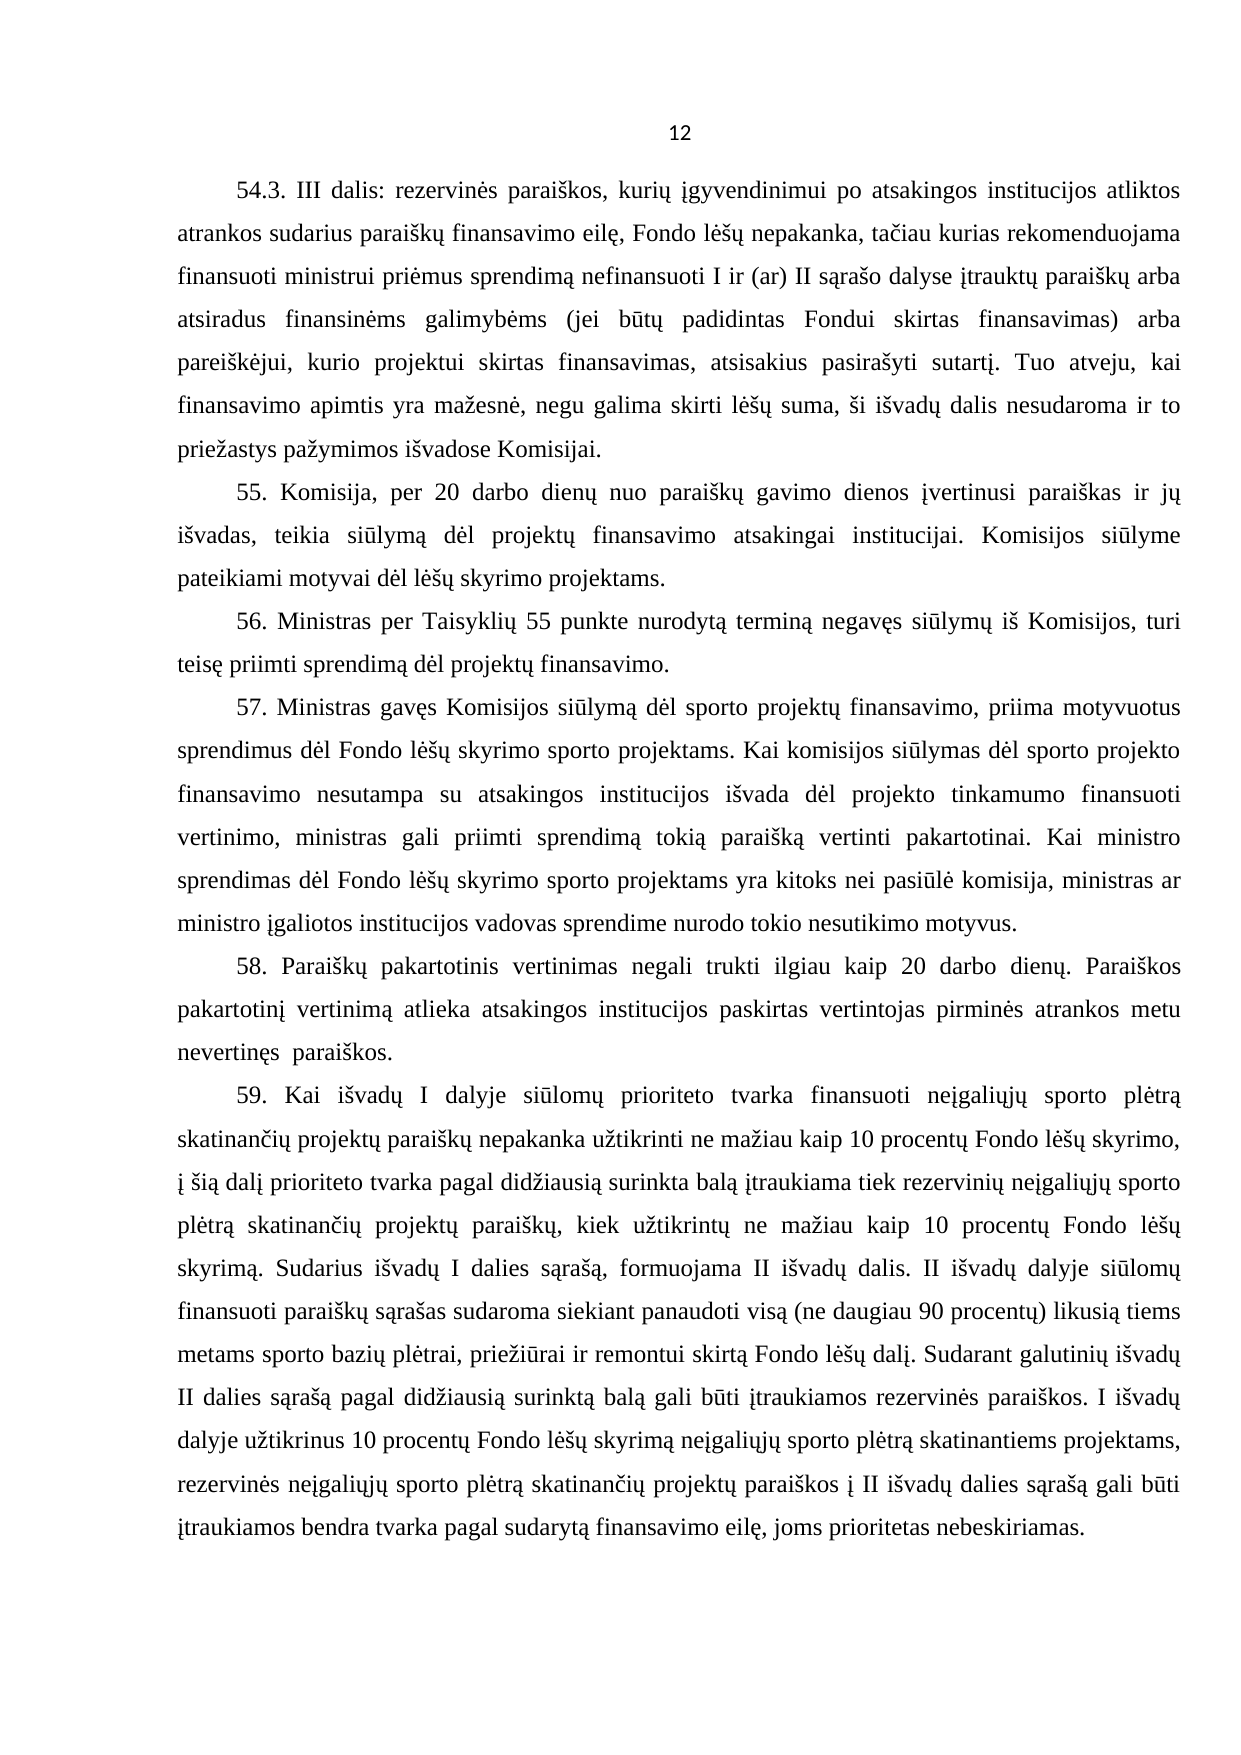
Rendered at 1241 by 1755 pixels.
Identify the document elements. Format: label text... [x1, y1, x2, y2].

text 59. Kai išvadų I dalyje siūlomų prioriteto tvarka finansuoti neįgaliųjų sporto plėtrą skatinančių projektų paraiškų nepakanka užtikrinti ne mažiau kaip 10 procentų Fondo lėšų skyrimo, į šią dalį prioriteto tvarka pagal didžiausią surinkta balą įtraukiama tiek rezervinių neįgaliųjų sporto plėtrą skatinančių projektų paraiškų, kiek užtikrintų ne mažiau kaip 10 procentų Fondo lėšų skyrimą. Sudarius išvadų I dalies sąrašą, formuojama II išvadų dalis. II išvadų dalyje siūlomų finansuoti paraiškų sąrašas sudaroma siekiant panaudoti visą (ne daugiau 90 procentų) likusią tiems metams sporto bazių plėtrai, priežiūrai ir remontui skirtą Fondo lėšų dalį. Sudarant galutinių išvadų II dalies sąrašą pagal didžiausią surinktą balą gali būti įtraukiamos rezervinės paraiškos. I išvadų dalyje užtikrinus 10 procentų Fondo lėšų skyrimą neįgaliųjų sporto plėtrą skatinantiems projektams, rezervinės neįgaliųjų sporto plėtrą skatinančių projektų paraiškos į II išvadų dalies sąrašą gali būti įtraukiamos bendra tvarka pagal sudarytą finansavimo eilę, joms prioritetas nebeskiriamas. [177, 1081, 1182, 1541]
text 55. Komisija, per 20 darbo dienų nuo paraiškų gavimo dienos įvertinusi paraiškas ir jų išvadas, teikia siūlymą dėl projektų finansavimo atsakingai institucijai. Komisijos siūlyme pateikiami motyvai dėl lėšų skyrimo projektams. [177, 477, 1182, 592]
text 58. Paraiškų pakartotinis vertinimas negali trukti ilgiau kaip 20 darbo dienų. Paraiškos pakartotinį vertinimą atlieka atsakingos institucijos paskirtas vertintojas pirminės atrankos metu nevertinęs paraiškos. [177, 951, 1182, 1066]
text 54.3. III dalis: rezervinės paraiškos, kurių įgyvendinimui po atsakingos institucijos atliktos atrankos sudarius paraiškų finansavimo eilę, Fondo lėšų nepakanka, tačiau kurias rekomenduojama finansuoti ministrui priėmus sprendimą nefinansuoti I ir (ar) II sąrašo dalyse įtrauktų paraiškų arba atsiradus finansinėms galimybėms (jei būtų padidintas Fondui skirtas finansavimas) arba pareiškėjui, kurio projektui skirtas finansavimas, atsisakius pasirašyti sutartį. Tuo atveju, kai finansavimo apimtis yra mažesnė, negu galima skirti lėšų suma, ši išvadų dalis nesudaroma ir to priežastys pažymimos išvadose Komisijai. [177, 175, 1182, 462]
text 57. Ministras gavęs Komisijos siūlymą dėl sporto projektų finansavimo, priima motyvuotus sprendimus dėl Fondo lėšų skyrimo sporto projektams. Kai komisijos siūlymas dėl sporto projekto finansavimo nesutampa su atsakingos institucijos išvada dėl projekto tinkamumo finansuoti vertinimo, ministras gali priimti sprendimą tokią paraišką vertinti pakartotinai. Kai ministro sprendimas dėl Fondo lėšų skyrimo sporto projektams yra kitoks nei pasiūlė komisija, ministras ar ministro įgaliotos institucijos vadovas sprendime nurodo tokio nesutikimo motyvus. [177, 692, 1182, 937]
text 56. Ministras per Taisyklių 55 punkte nurodytą terminą negavęs siūlymų iš Komisijos, turi teisę priimti sprendimą dėl projektų finansavimo. [177, 606, 1182, 678]
